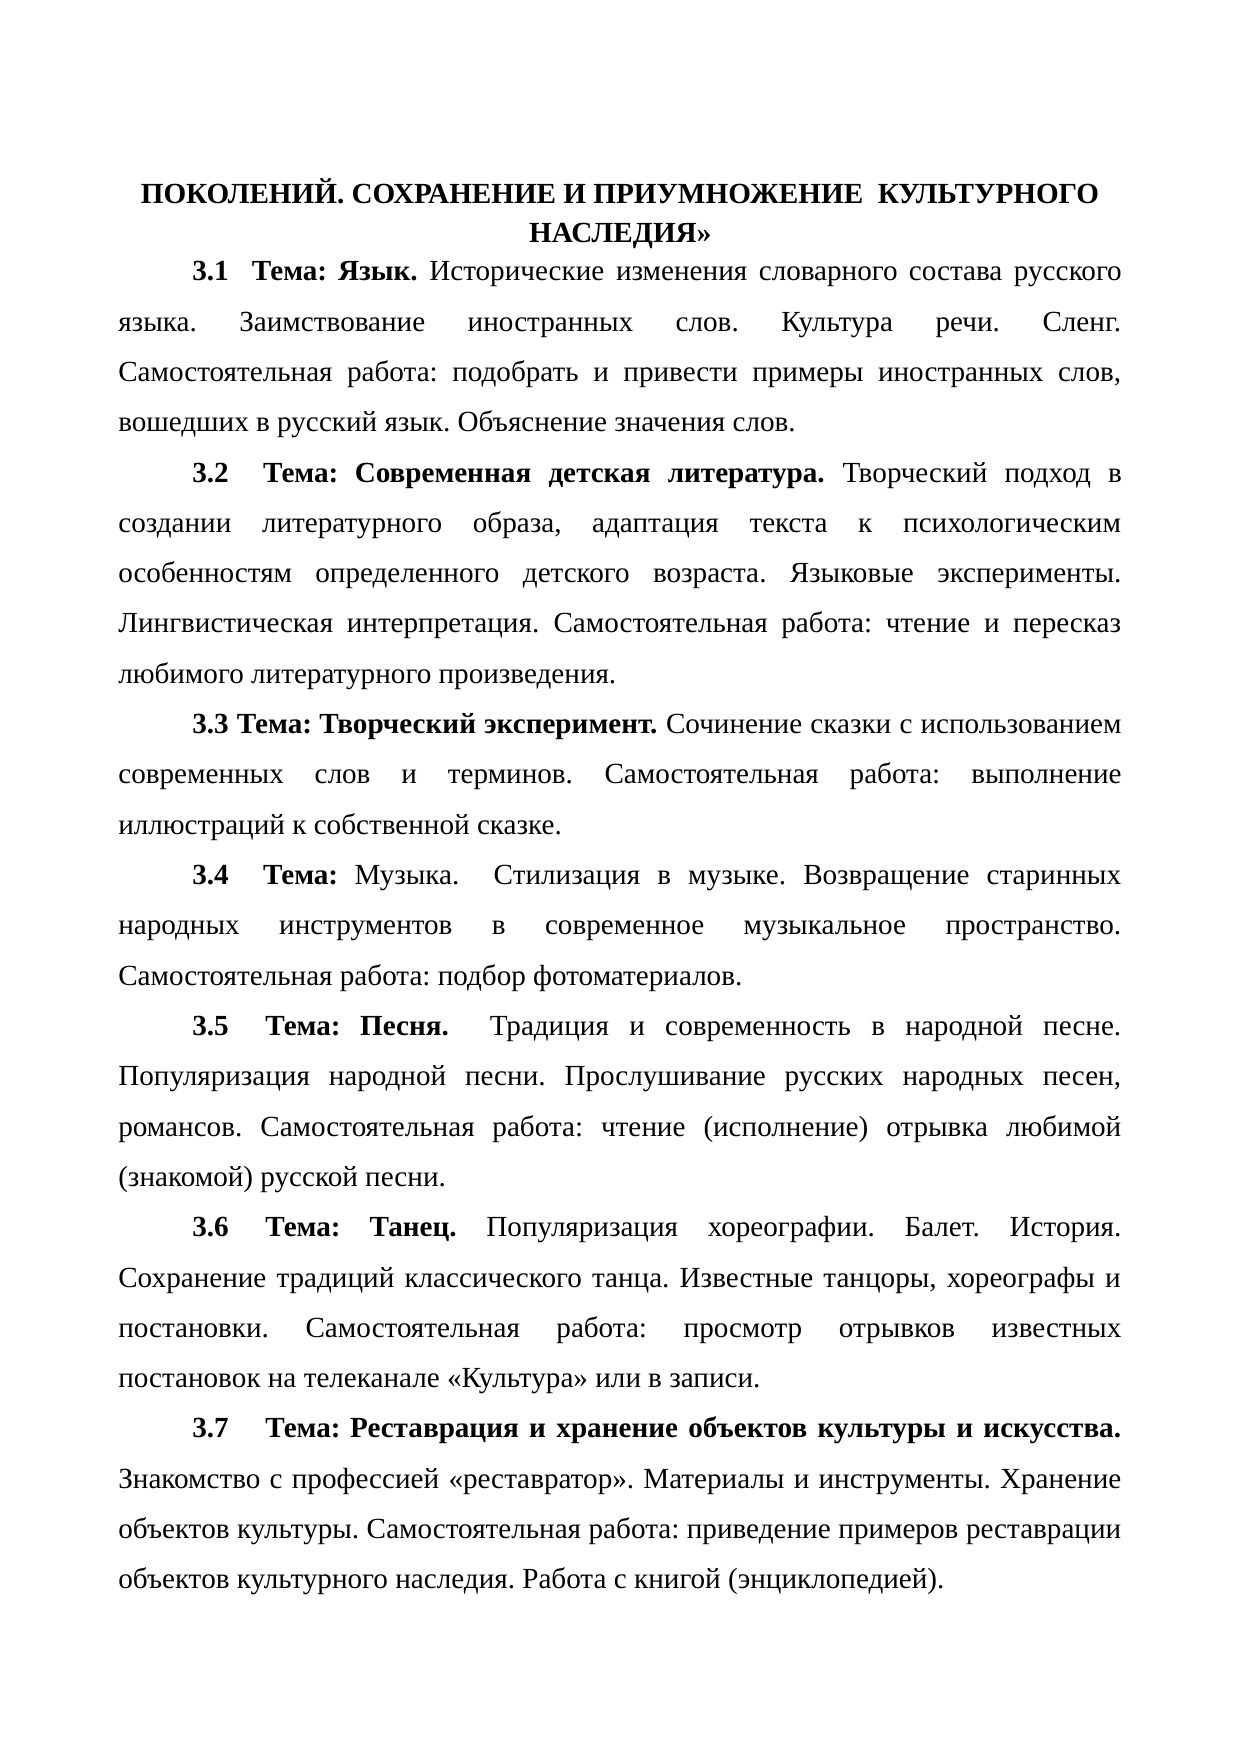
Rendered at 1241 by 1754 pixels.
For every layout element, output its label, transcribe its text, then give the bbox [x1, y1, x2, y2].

list Тема: Танец. Популяризация хореографии. Балет. История. Сохранение традиций классического танца. Известные танцоры, хореографы и постановки. Самостоятельная работа: просмотр отрывков известных постановок на телеканале «Культура» или в записи. [118, 1209, 1122, 1394]
text 3.4 Тема: Музыка. Стилизация в музыке. Возвращение старинных народных инструментов в современное музыкальное пространство. Самостоятельная работа: подбор фотоматериалов. [118, 857, 1122, 991]
text 3.2 Тема: Современная детская литература. Творческий подход в создании литературного образа, адаптация текста к психологическим особенностям определенного детского возраста. Языковые эксперименты. Лингвистическая интерпретация. Самостоятельная работа: чтение и пересказ любимого литературного произведения. [118, 455, 1122, 689]
text 3.1 Тема: Язык. Исторические изменения словарного состава русского языка. Заимствование иностранных слов. Культура речи. Сленг. Самостоятельная работа: подобрать и привести примеры иностранных слов, вошедших в русский язык. Объяснение значения слов. [118, 253, 1122, 438]
list Тема: Песня. Традиция и современность в народной песне. Популяризация народной песни. Прослушивание русских народных песен, романсов. Самостоятельная работа: чтение (исполнение) отрывка любимой (знакомой) русской песни. [118, 1008, 1122, 1193]
list Тема: Реставрация и хранение объектов культуры и искусства. Знакомство с профессией «реставратор». Материалы и инструменты. Хранение объектов культуры. Самостоятельная работа: приведение примеров реставрации объектов культурного наследия. Работа с книгой (энциклопедией). [118, 1411, 1122, 1595]
list поколений. Сохранение и приумножение культурного наследия» [118, 176, 1122, 248]
text 3.3 Тема: Творческий эксперимент. Сочинение сказки с использованием современных слов и терминов. Самостоятельная работа: выполнение иллюстраций к собственной сказке. [118, 706, 1122, 840]
